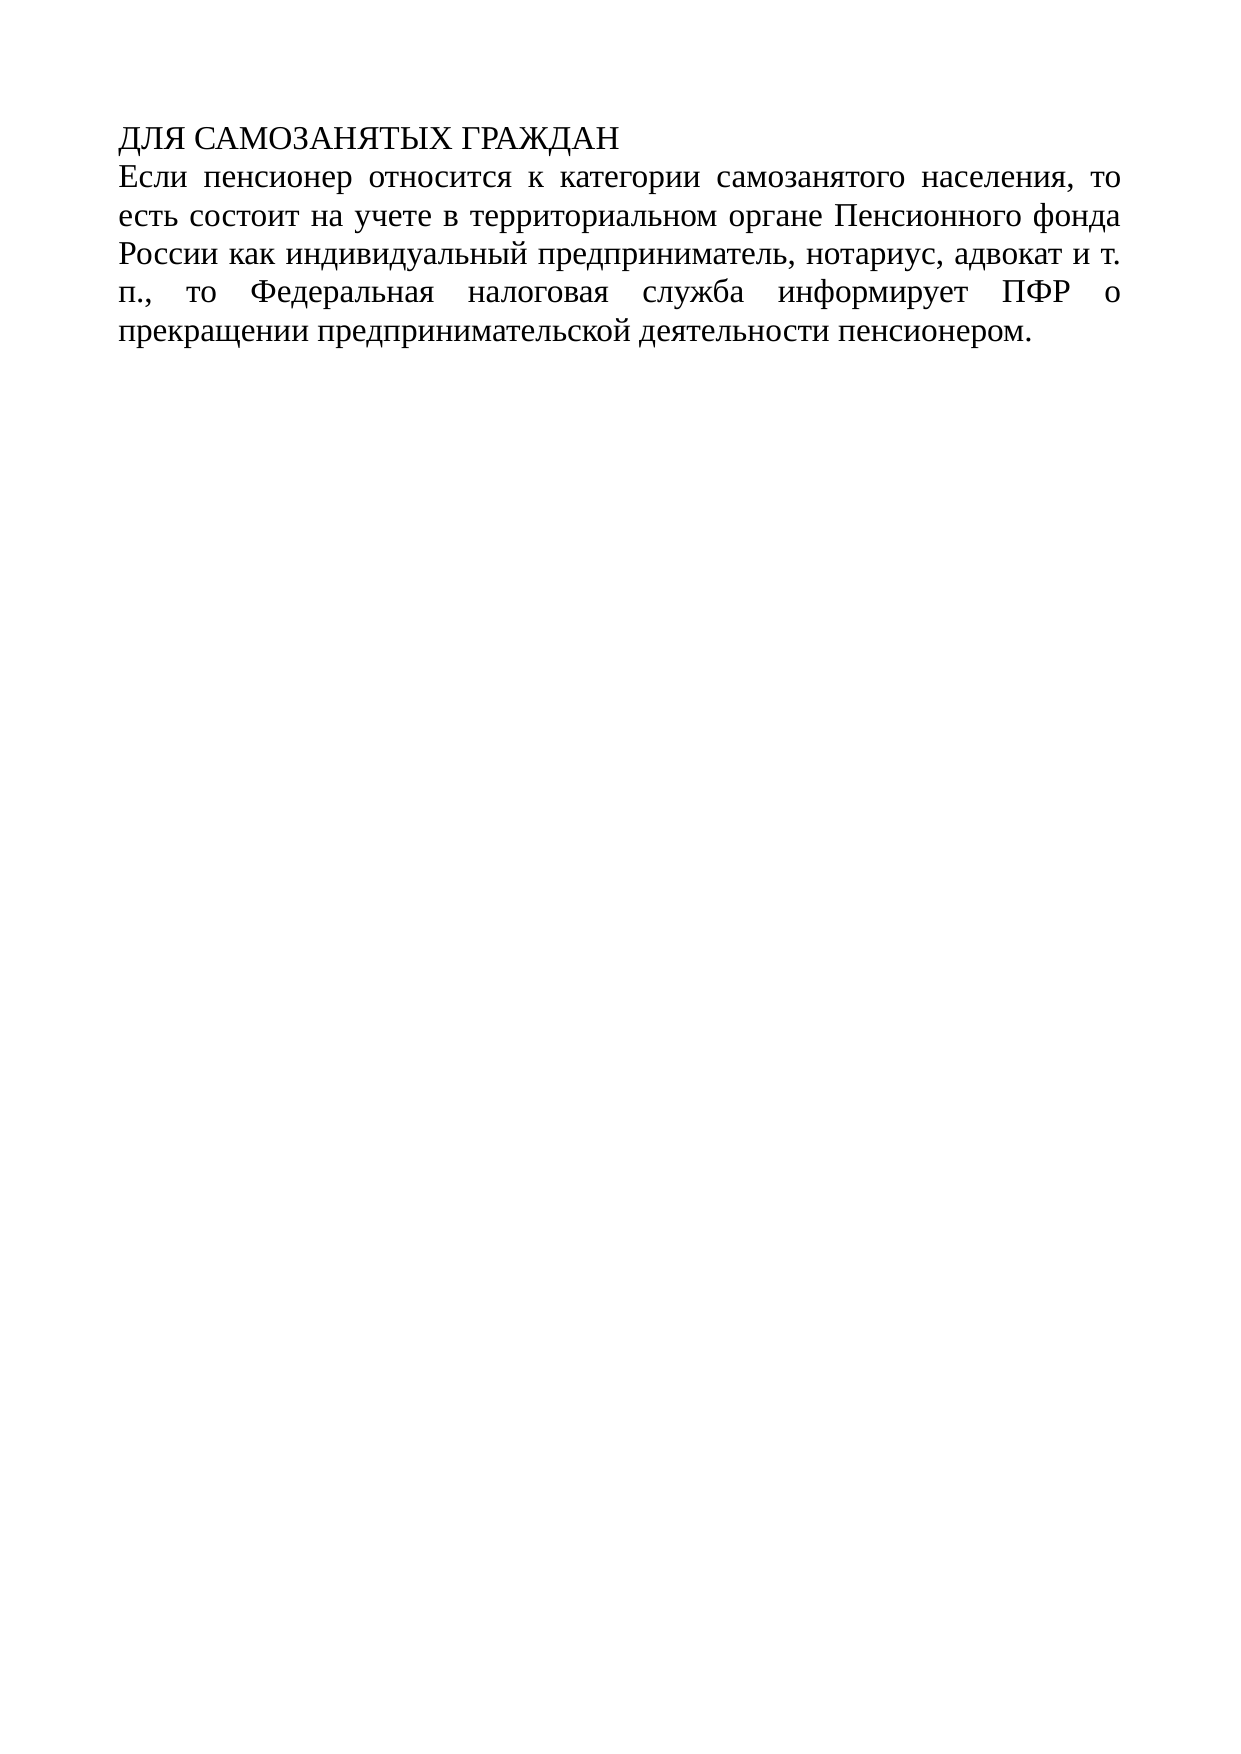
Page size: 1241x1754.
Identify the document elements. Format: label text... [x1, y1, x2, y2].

text Если пенсионер относится к категории самозанятого населения, то есть состоит на учете в территориальном органе Пенсионного фонда России как индивидуальный предприниматель, нотариус, адвокат и т. п., то Федеральная налоговая служба информирует ПФР о прекращении предпринимательской деятельности пенсионером. [118, 156, 1122, 348]
text ДЛЯ САМОЗАНЯТЫХ ГРАЖДАН [118, 118, 1122, 156]
